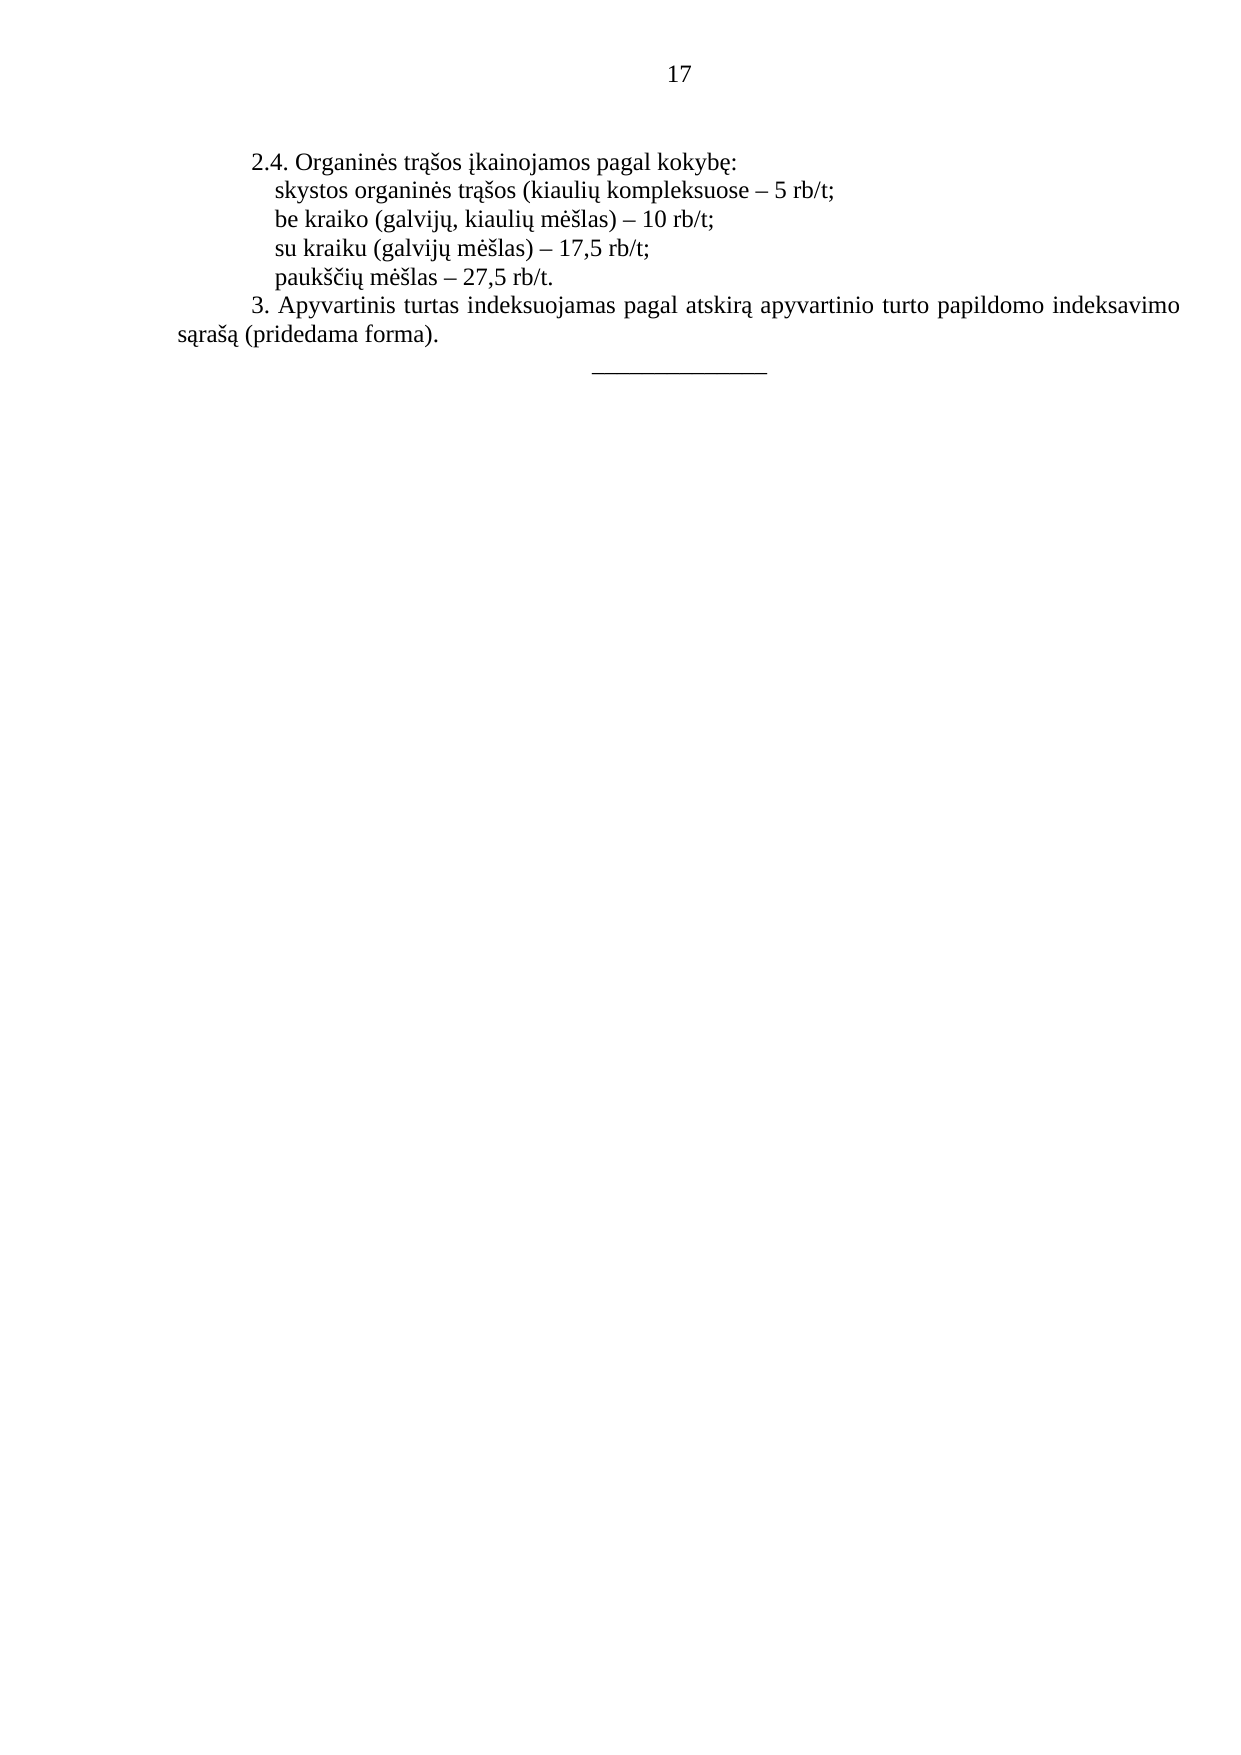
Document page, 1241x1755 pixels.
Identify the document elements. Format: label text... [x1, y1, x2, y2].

text ______________ [177, 348, 1181, 377]
text su kraiku (galvijų mėšlas) – 17,5 rb/t; [177, 233, 1181, 262]
text skystos organinės trąšos (kiaulių kompleksuose – 5 rb/t; [177, 176, 1181, 204]
text 2.4. Organinės trąšos įkainojamos pagal kokybę: [177, 147, 1181, 176]
text paukščių mėšlas – 27,5 rb/t. [177, 262, 1181, 291]
text 3. Apyvartinis turtas indeksuojamas pagal atskirą apyvartinio turto papildomo indeksavimo sąrašą (pridedama forma). [177, 291, 1181, 348]
text be kraiko (galvijų, kiaulių mėšlas) – 10 rb/t; [177, 204, 1181, 233]
